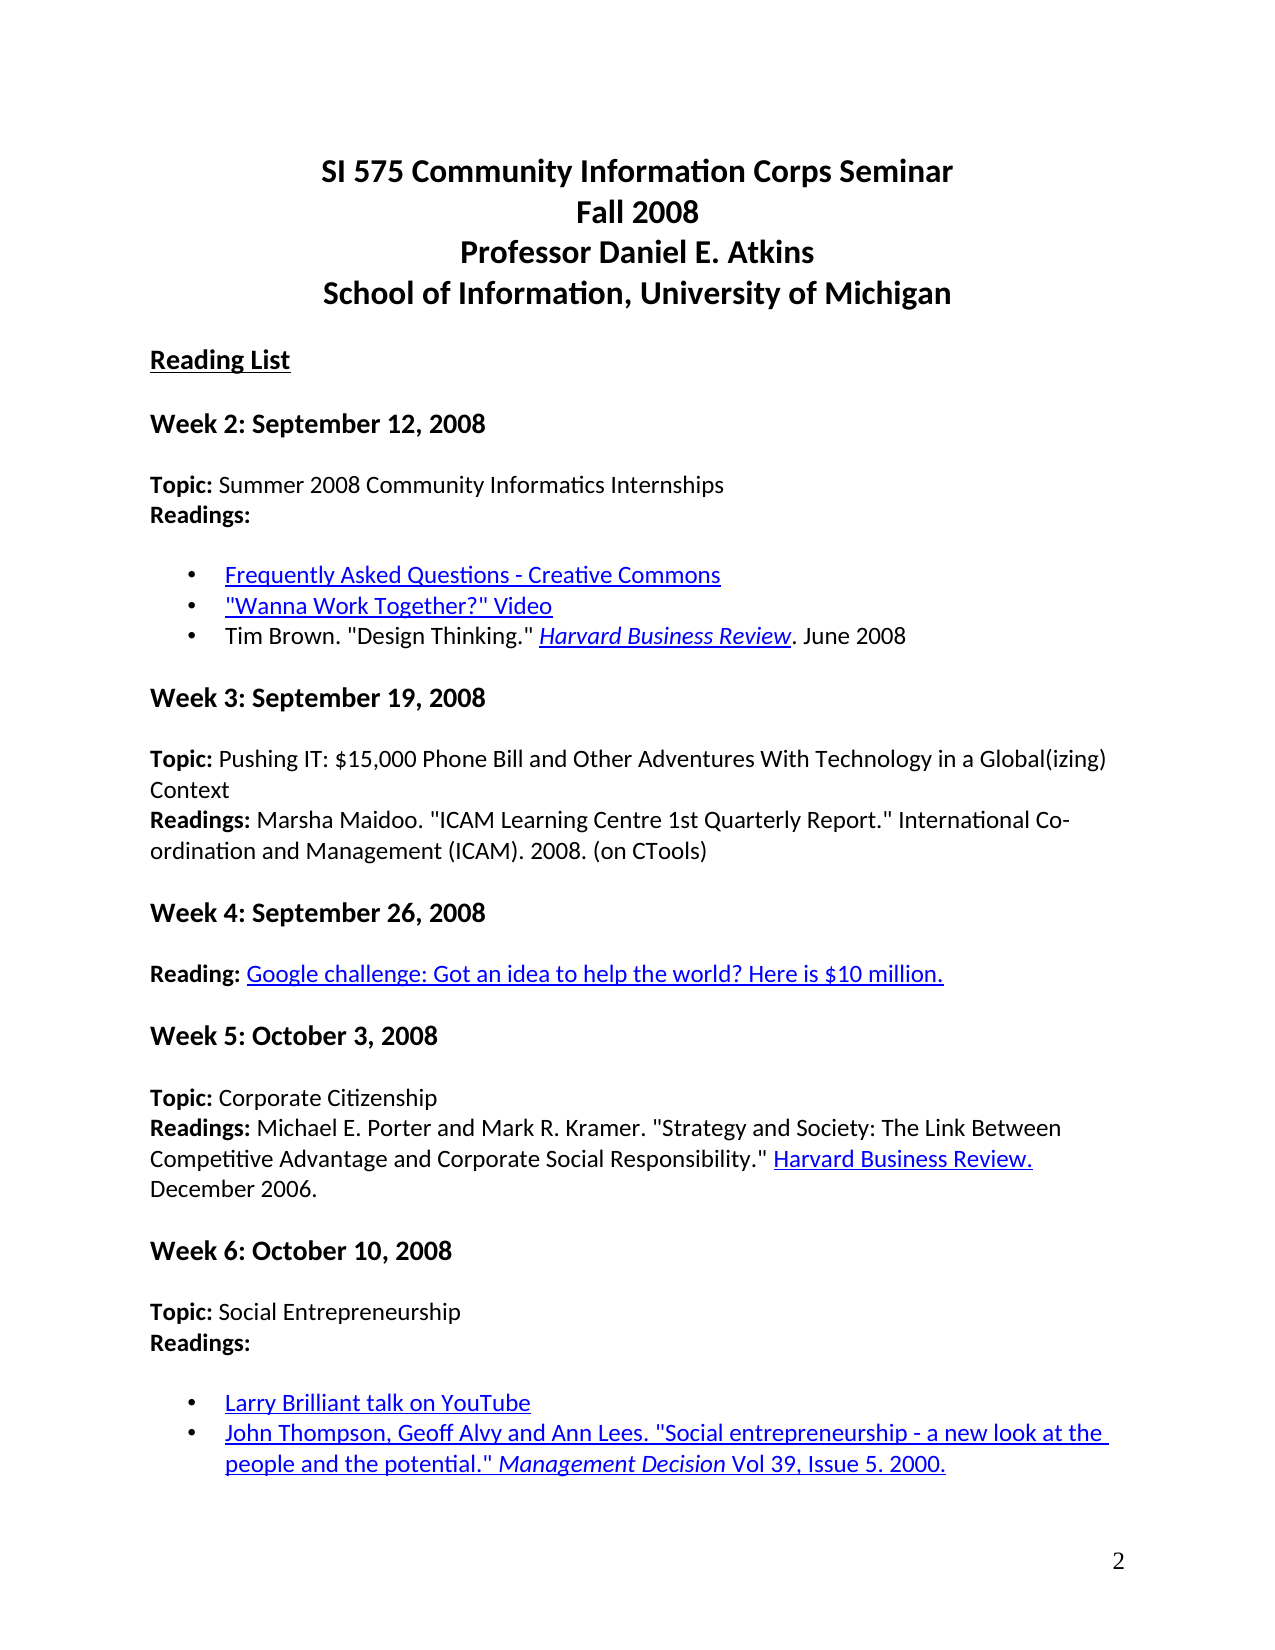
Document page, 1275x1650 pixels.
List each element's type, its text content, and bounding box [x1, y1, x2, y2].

text Topic: Pushing IT: $15,000 Phone Bill and Other Adventures With Technology in a Global(izing) Context Readings: Marsha Maidoo. "ICAM Learning Centre 1st Quarterly Report." International Co-ordination and Management (ICAM). 2008. (on CTools) [150, 744, 1125, 866]
subtitle Week 2: September 12, 2008 [150, 406, 1125, 440]
text Topic: Summer 2008 Community Informatics Internships Readings: [150, 469, 1125, 530]
subtitle Week 6: October 10, 2008 [150, 1233, 1125, 1267]
subtitle Reading List [150, 342, 1125, 376]
subtitle Week 3: September 19, 2008 [150, 680, 1125, 714]
subtitle School of Information, University of Michigan [150, 272, 1125, 313]
subtitle Week 5: October 3, 2008 [150, 1018, 1125, 1052]
subtitle Week 4: September 26, 2008 [150, 895, 1125, 929]
list Frequently Asked Questions - Creative Commons [187, 559, 1125, 590]
subtitle SI 575 Community Information Corps Seminar [150, 150, 1125, 191]
list Tim Brown. "Design Thinking." Harvard Business Review. June 2008 [187, 620, 1125, 651]
list Larry Brilliant talk on YouTube [187, 1387, 1125, 1417]
subtitle Fall 2008 [150, 191, 1125, 231]
text Topic: Social Entrepreneurship Readings: [150, 1296, 1125, 1357]
text Reading: Google challenge: Got an idea to help the world? Here is $10 million. [150, 958, 1125, 989]
subtitle Professor Daniel E. Atkins [150, 231, 1125, 272]
list John Thompson, Geoff Alvy and Ann Lees. "Social entrepreneurship - a new look at the people and the potential." Management Decision Vol 39, Issue 5. 2000. [187, 1417, 1125, 1478]
list "Wanna Work Together?" Video [187, 590, 1125, 620]
text Topic: Corporate Citizenship Readings: Michael E. Porter and Mark R. Kramer. "Strategy and Society: The Link Between Competitive Advantage and Corporate Social Responsibility." Harvard Business Review. December 2006. [150, 1082, 1125, 1204]
